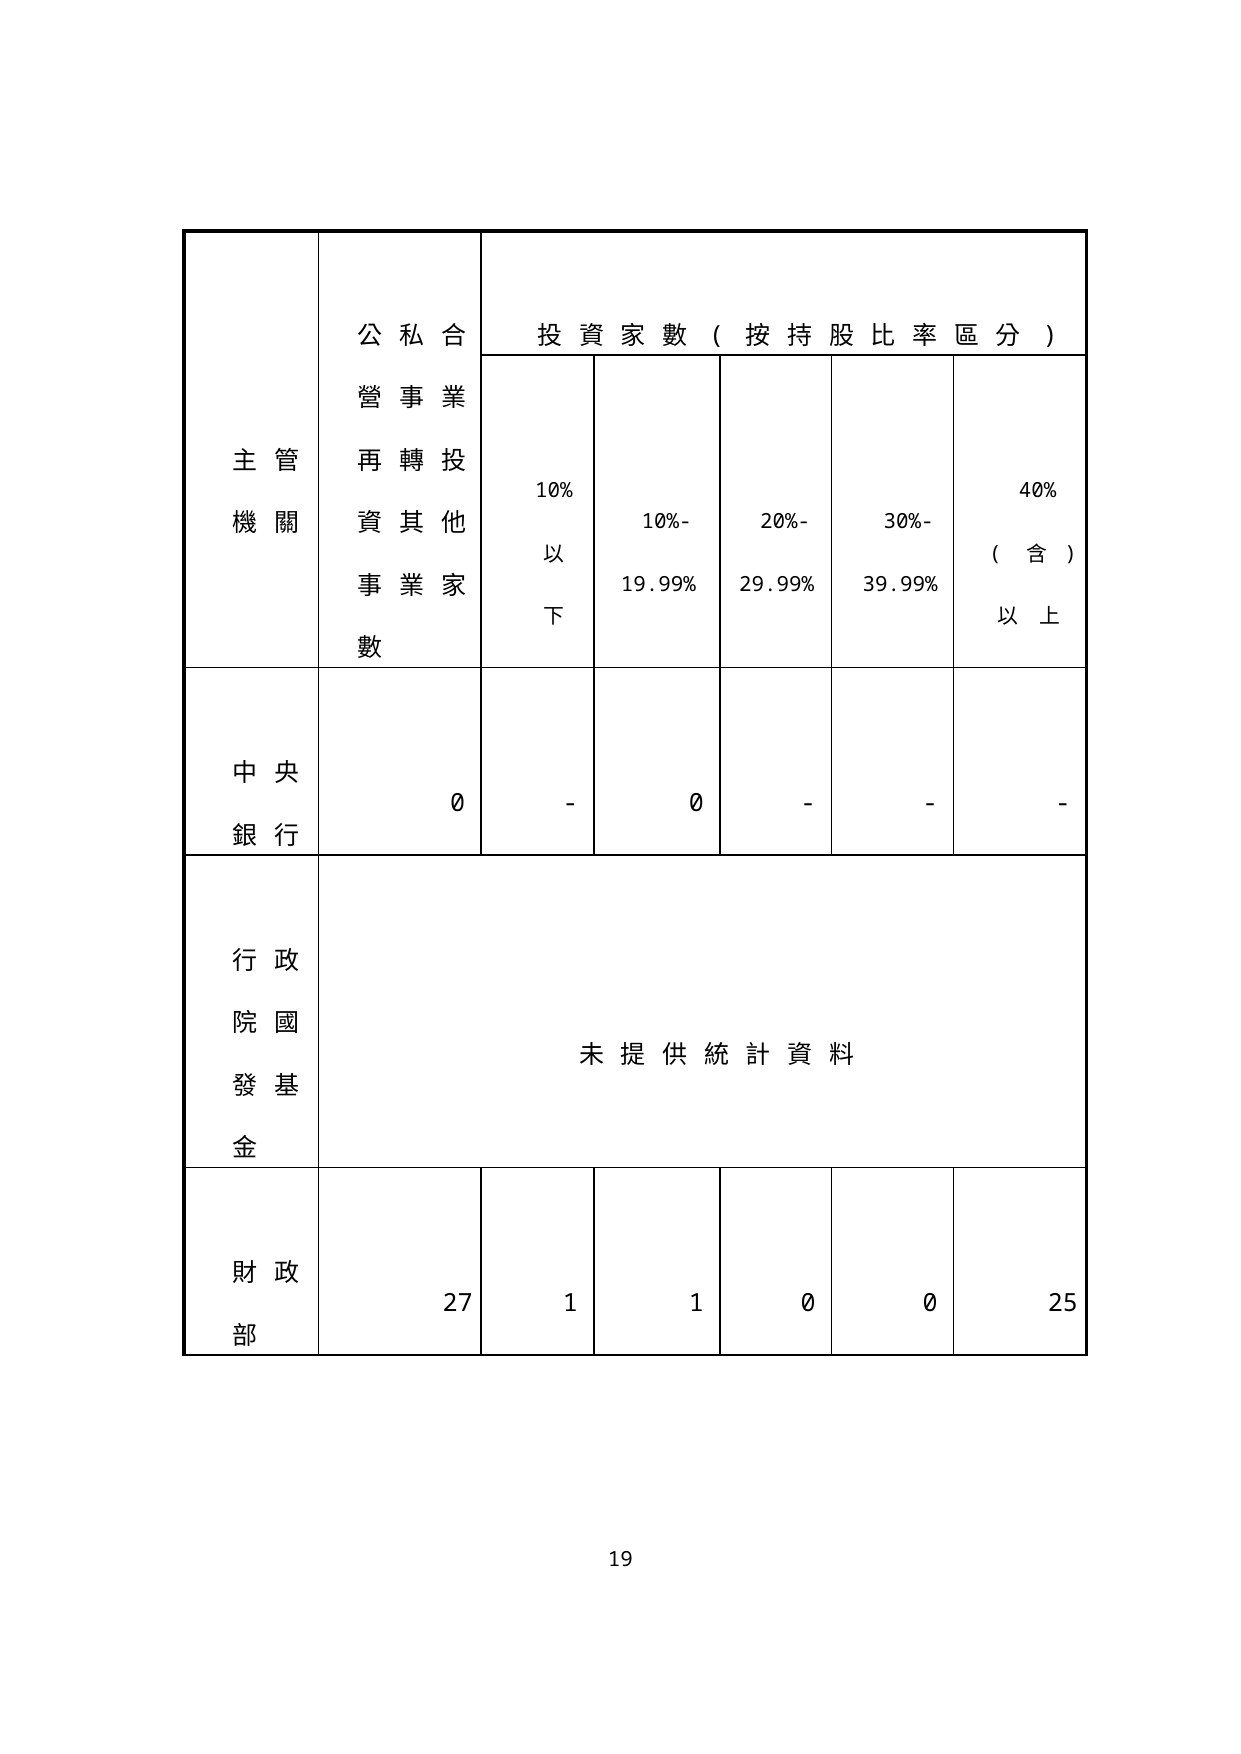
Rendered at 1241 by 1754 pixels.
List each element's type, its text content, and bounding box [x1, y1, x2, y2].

table_cell 40%(含)以上 [954, 356, 1085, 667]
table_cell 行政院國發基金 [186, 856, 318, 1167]
table_cell 0 [721, 1168, 831, 1354]
table_cell - [482, 668, 593, 854]
table_cell 10%以下 [482, 356, 593, 667]
table_cell 27 [319, 1168, 480, 1354]
table_cell 1 [482, 1168, 593, 1354]
table_header 投資家數(按持股比率區分) [482, 233, 1085, 354]
table_cell 20%-29.99% [721, 356, 831, 667]
table_header 公私合營事業再轉投資其他事業家數 [319, 233, 480, 667]
table_cell 0 [595, 668, 719, 854]
table_cell 未提供統計資料 [319, 856, 1085, 1167]
table_cell 中央銀行 [186, 668, 318, 854]
table_header 主管機關 [186, 233, 318, 667]
table_cell 0 [319, 668, 480, 854]
table_cell 0 [832, 1168, 953, 1354]
table_cell - [721, 668, 831, 854]
table_cell 30%-39.99% [832, 356, 953, 667]
table_cell 25 [954, 1168, 1085, 1354]
table_cell - [954, 668, 1085, 854]
table_cell 財政部 [186, 1168, 318, 1354]
table_cell - [832, 668, 953, 854]
table_cell 1 [595, 1168, 719, 1354]
table_cell 10%-19.99% [595, 356, 719, 667]
